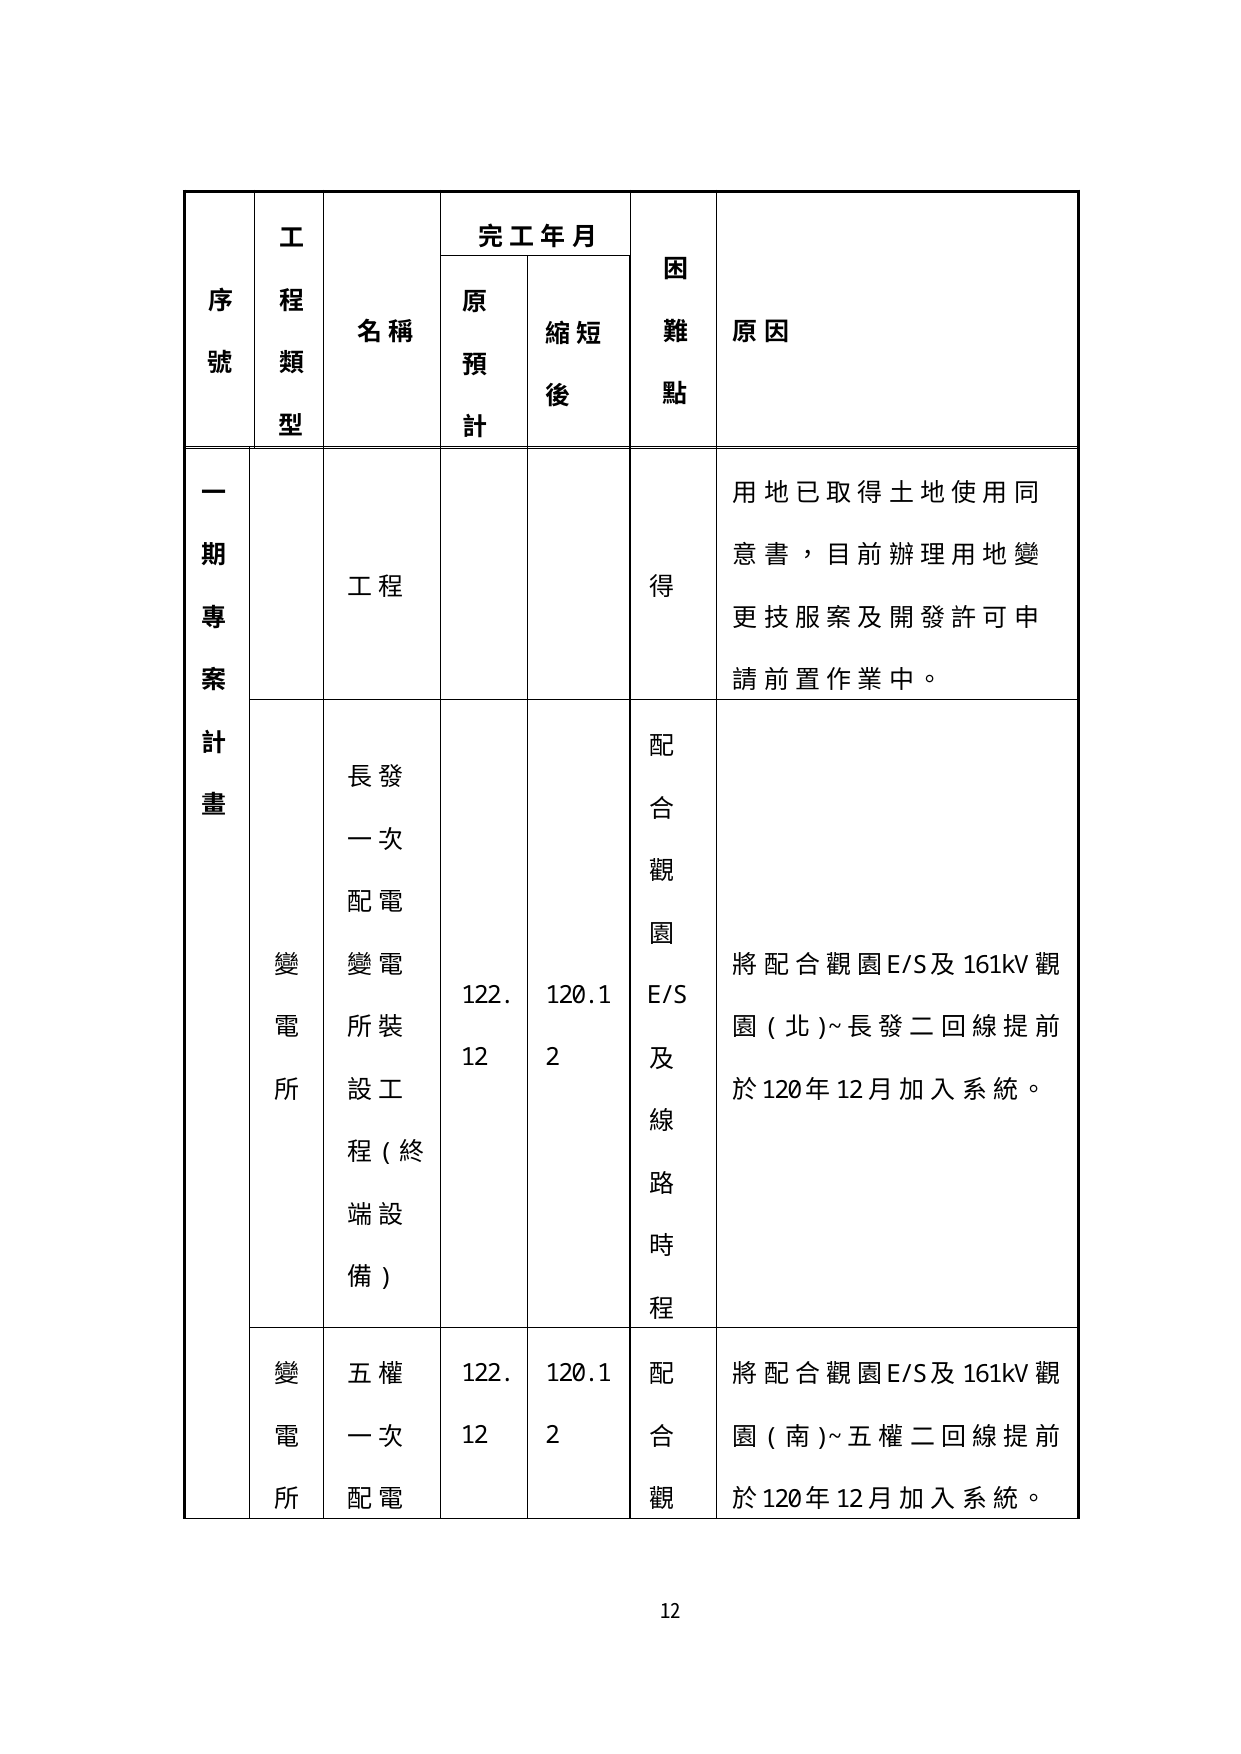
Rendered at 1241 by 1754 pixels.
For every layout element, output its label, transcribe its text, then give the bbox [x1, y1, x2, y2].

table_cell [250, 449, 323, 699]
table_cell 變電所 [250, 700, 323, 1327]
table_cell 原預計 [441, 256, 527, 446]
table_cell [441, 449, 527, 699]
table_cell 得 [631, 449, 716, 699]
table_cell 配合觀園E/S及線路時程 [631, 700, 716, 1327]
table_header 困難點 [631, 193, 716, 446]
table_cell 五權一次配電 [324, 1328, 440, 1518]
table_cell 長發一次配電變電所裝設工程(終端設備) [324, 700, 440, 1327]
table_header 完工年月 [441, 193, 630, 255]
table_cell 122.12 [441, 1328, 527, 1518]
table_header 原因 [717, 193, 1077, 446]
table_header 工程類型 [255, 193, 323, 446]
table_header 序號 [186, 193, 254, 446]
table_cell 工程 [324, 449, 440, 699]
table_header 名稱 [324, 193, 440, 446]
table_cell [528, 449, 629, 699]
table_cell 縮短後 [528, 256, 629, 446]
table_cell 120.12 [528, 1328, 629, 1518]
table_cell 將配合觀園E/S及161kV觀園(南)~五權二回線提前於120年12月加入系統。 [717, 1328, 1077, 1518]
table_cell 120.12 [528, 700, 629, 1327]
table_cell 將配合觀園E/S及161kV觀園(北)~長發二回線提前於120年12月加入系統。 [717, 700, 1077, 1327]
table_cell 配合觀 [631, 1328, 716, 1518]
table_cell 122.12 [441, 700, 527, 1327]
table_cell 一期專案計畫 [186, 449, 249, 1518]
table_cell 變電所 [250, 1328, 323, 1518]
table_cell 用地已取得土地使用同意書，目前辦理用地變更技服案及開發許可申請前置作業中。 [717, 449, 1077, 699]
